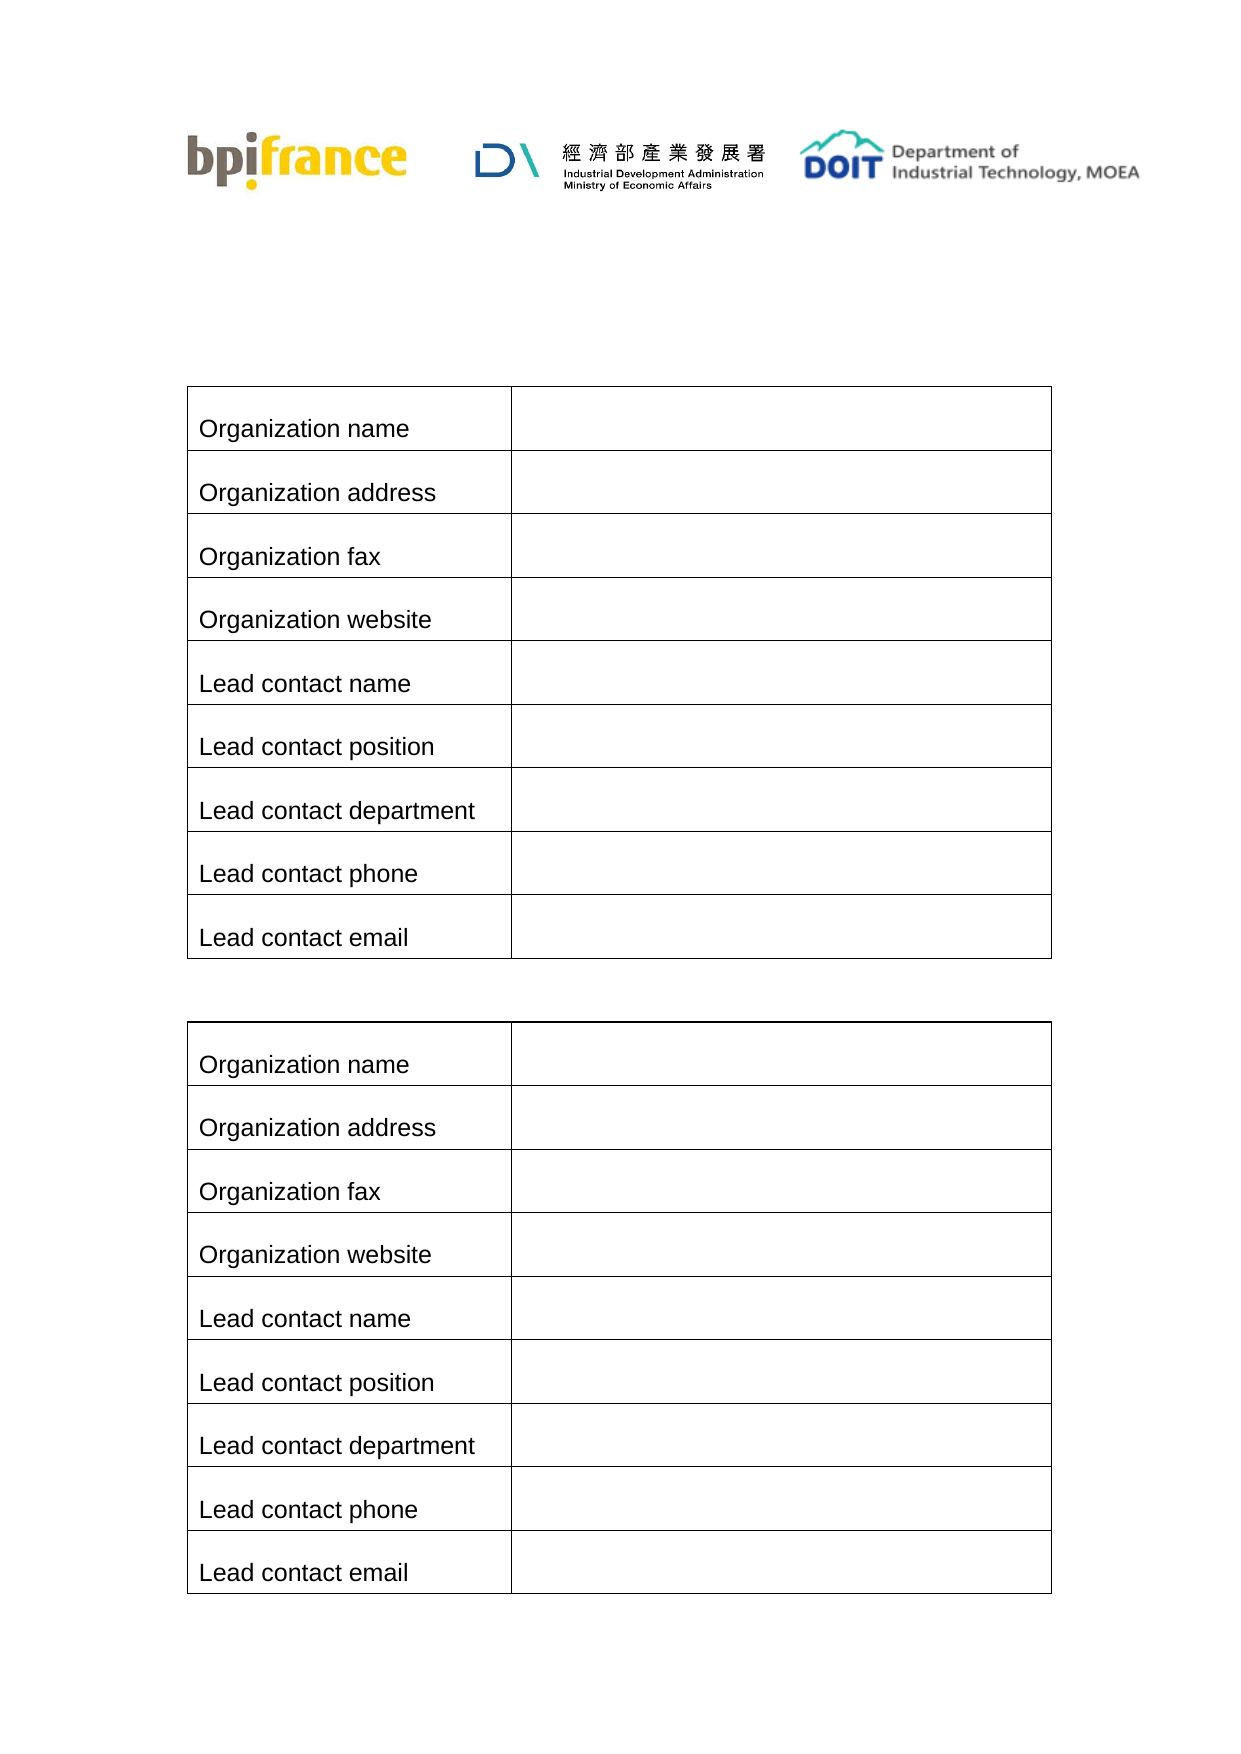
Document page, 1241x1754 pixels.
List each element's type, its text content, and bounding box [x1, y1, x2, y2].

table_cell [512, 895, 1051, 958]
table_cell [512, 1086, 1051, 1148]
table_cell [512, 514, 1051, 577]
table_cell [512, 768, 1051, 831]
table_cell [512, 705, 1051, 767]
table_cell Lead contact email [188, 895, 511, 958]
table_cell [512, 641, 1051, 704]
table_header [512, 1023, 1051, 1085]
table_cell Lead contact phone [188, 832, 511, 894]
table_cell Lead contact email [188, 1531, 511, 1593]
table_cell Organization fax [188, 1150, 511, 1212]
table_cell Organization address [188, 1086, 511, 1148]
table_cell Lead contact phone [188, 1467, 511, 1530]
table_cell Lead contact position [188, 705, 511, 767]
table_cell [512, 1213, 1051, 1276]
table_cell Lead contact department [188, 1404, 511, 1466]
table_cell Organization address [188, 451, 511, 513]
table_header Organization name [188, 1023, 511, 1085]
table_cell [512, 1404, 1051, 1466]
table_cell Lead contact position [188, 1340, 511, 1403]
table_cell [512, 1531, 1051, 1593]
table_cell [512, 832, 1051, 894]
table_cell Lead contact department [188, 768, 511, 831]
table_cell Organization fax [188, 514, 511, 577]
table_header [512, 387, 1051, 449]
table_cell [512, 451, 1051, 513]
table_cell [512, 578, 1051, 640]
table_cell Lead contact name [188, 1277, 511, 1339]
table_cell [512, 1340, 1051, 1403]
table_cell [512, 1150, 1051, 1212]
table_cell Organization website [188, 578, 511, 640]
table_header Organization name [188, 387, 511, 449]
table_cell [512, 1467, 1051, 1530]
table_cell [512, 1277, 1051, 1339]
table_cell Lead contact name [188, 641, 511, 704]
table_cell Organization website [188, 1213, 511, 1276]
